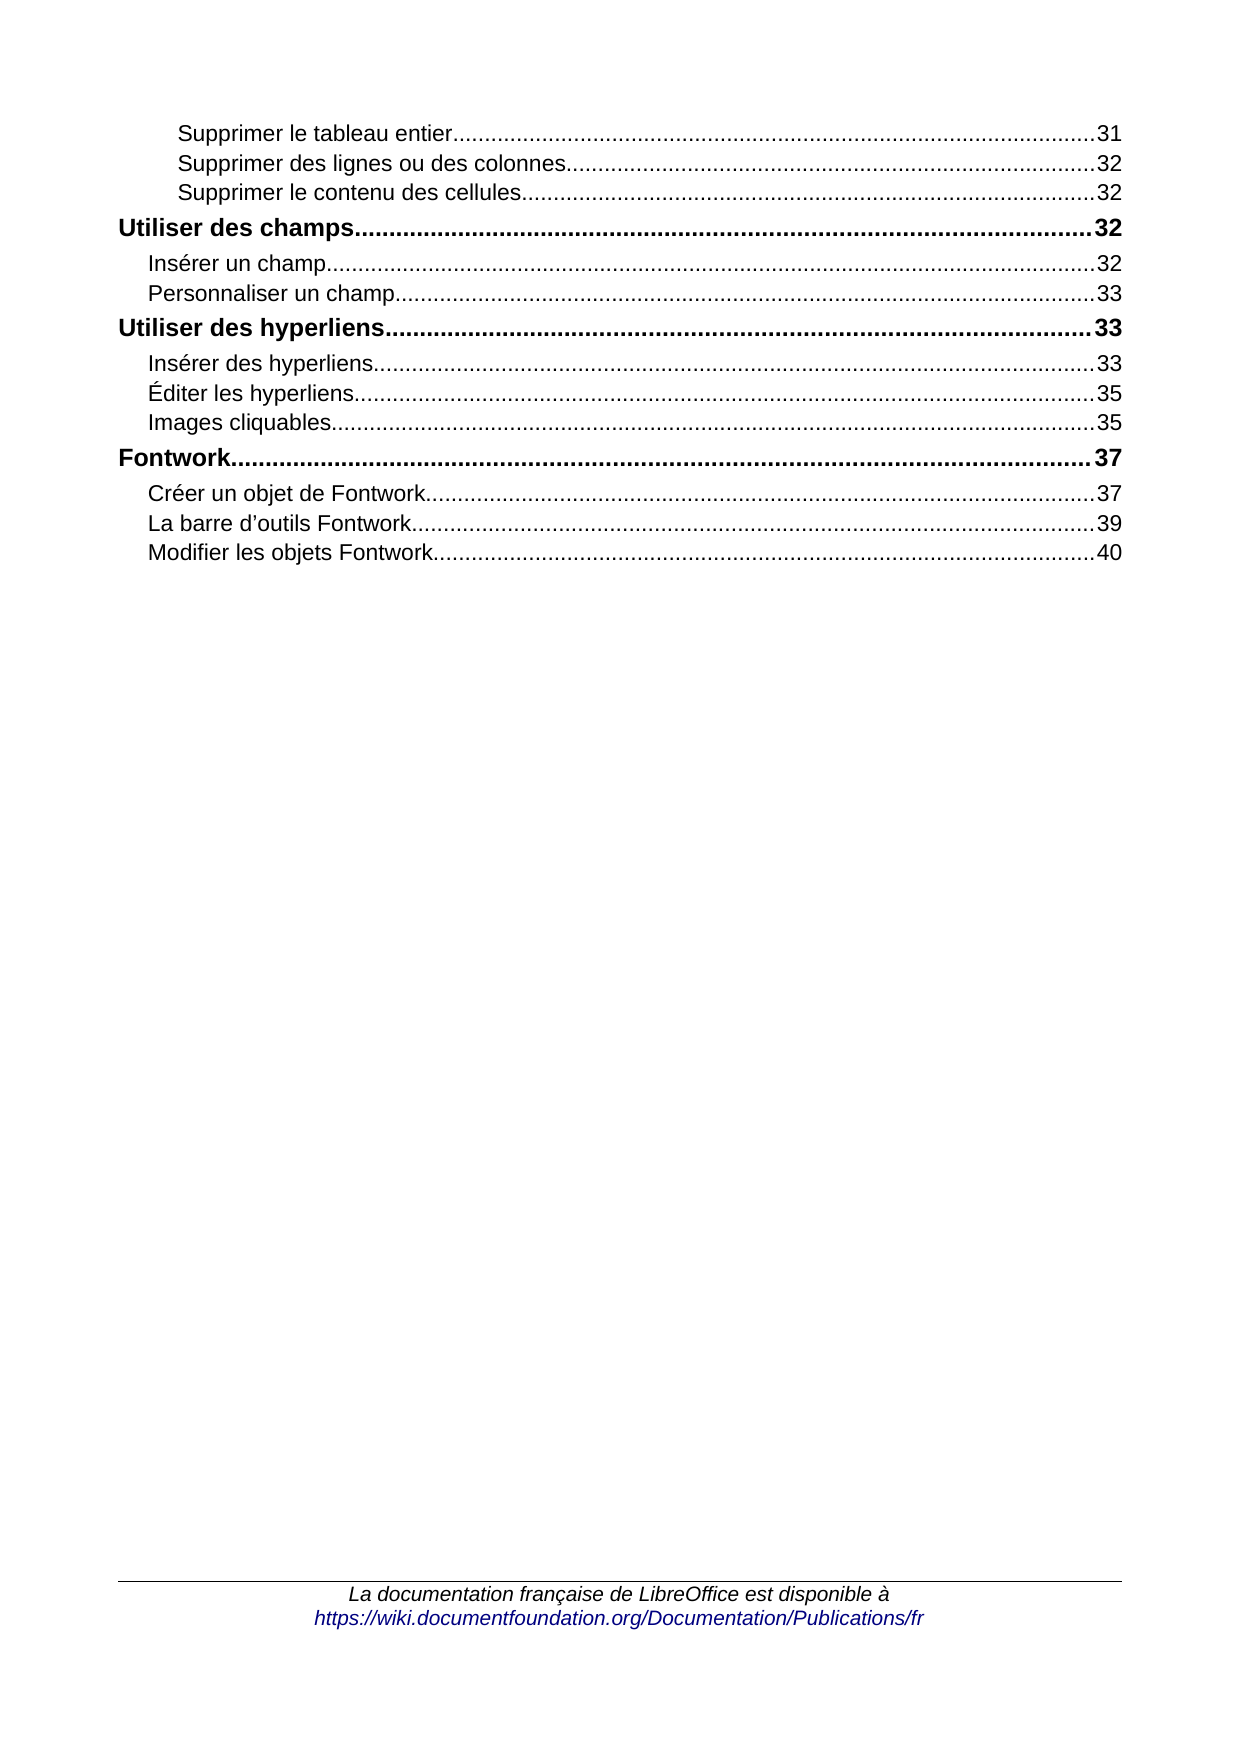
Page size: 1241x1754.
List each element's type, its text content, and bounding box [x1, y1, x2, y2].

text Supprimer le tableau entier 31 [177, 118, 1122, 148]
text Utiliser des champs 32 [118, 212, 1122, 242]
text Éditer les hyperliens 35 [148, 378, 1122, 407]
text Supprimer des lignes ou des colonnes 32 [177, 148, 1122, 177]
text Insérer un champ 32 [148, 248, 1122, 277]
text Modifier les objets Fontwork 40 [148, 537, 1122, 566]
text Fontwork 37 [118, 443, 1122, 472]
text Créer un objet de Fontwork 37 [148, 478, 1122, 507]
text La barre d’outils Fontwork 39 [148, 507, 1122, 537]
text Supprimer le contenu des cellules 32 [177, 177, 1122, 207]
text Personnaliser un champ 33 [148, 277, 1122, 307]
text Utiliser des hyperliens 33 [118, 313, 1122, 342]
text Insérer des hyperliens 33 [148, 348, 1122, 378]
text Images cliquables 35 [148, 407, 1122, 437]
